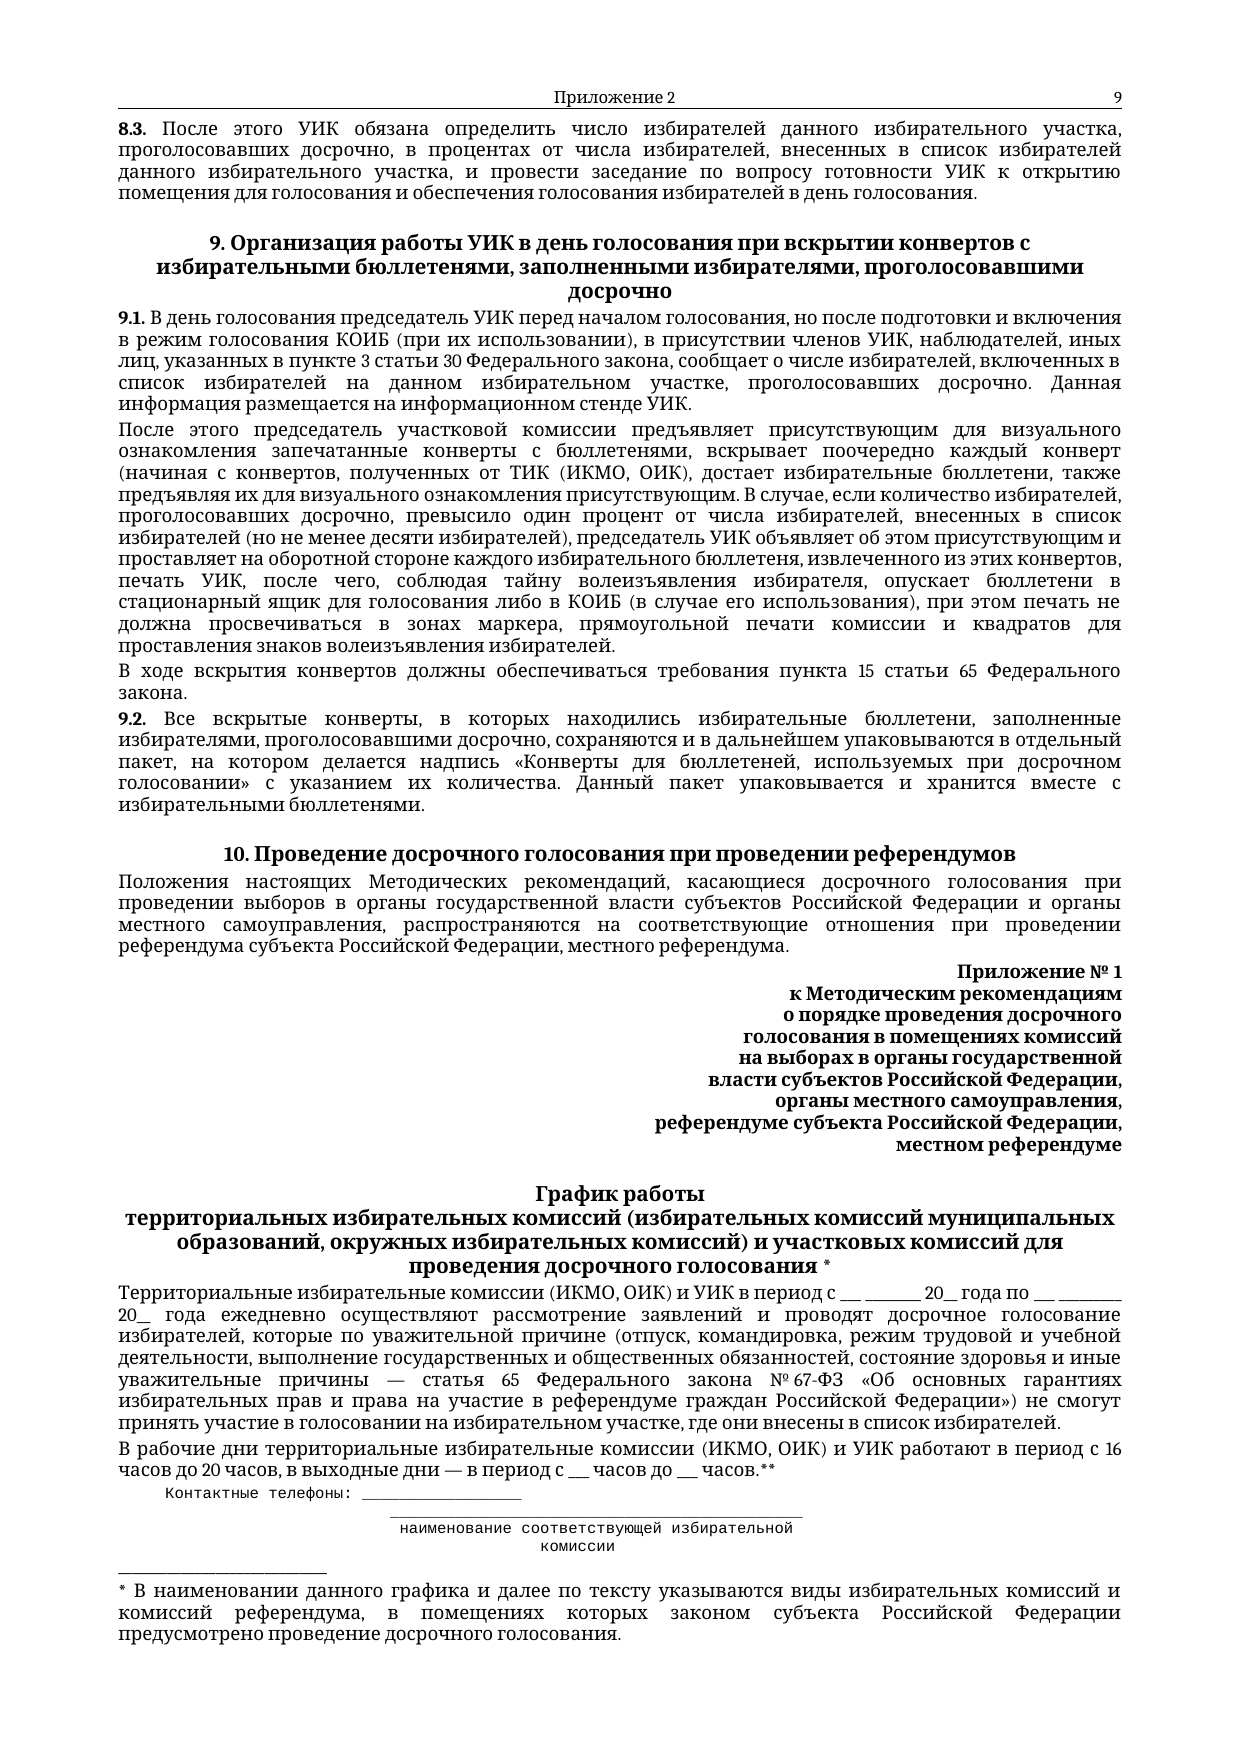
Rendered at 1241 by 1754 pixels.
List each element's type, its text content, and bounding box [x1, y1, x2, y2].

text Контактные телефоны: _________________ [118, 1485, 1122, 1503]
subtitle 9. Организация работы УИК в день голосования при вскрытии конвертов с избирательными бюллетенями, заполненными избирателями, проголосовавшими досрочно [118, 231, 1122, 303]
text комиссии [118, 1538, 1122, 1556]
text В рабочие дни территориальные избирательные комиссии (ИКМО, ОИК) и УИК работают в период с 16 часов до 20 часов, в выходные дни — в период с ___ часов до ___ часов.** [118, 1438, 1122, 1481]
text После этого председатель участковой комиссии предъявляет присутствующим для визуального ознакомления запечатанные конверты с бюллетенями, вскрывает поочередно каждый конверт (начиная с конвертов, полученных от ТИК (ИКМО, ОИК), достает избирательные бюллетени, также предъявляя их для визуального ознакомления присутствующим. В случае, если количество избирателей, проголосовавших досрочно, превысило один процент от числа избирателей, внесенных в список избирателей (но не менее десяти избирателей), председатель УИК объявляет об этом присутствующим и проставляет на оборотной стороне каждого избирательного бюллетеня, извлеченного из этих конвертов, печать УИК, после чего, соблюдая тайну волеизъявления избирателя, опускает бюллетени в стационарный ящик для голосования либо в КОИБ (в случае его использования), при этом печать не должна просвечиваться в зонах маркера, прямоугольной печати комиссии и квадратов для проставления знаков волеизъявления избирателей. [118, 419, 1122, 657]
subtitle График работы территориальных избирательных комиссий (избирательных комиссий муниципальных образований, окружных избирательных комиссий) и участковых комиссий для проведения досрочного голосования * [118, 1183, 1122, 1279]
subtitle 10. Проведение досрочного голосования при проведении референдумов [118, 843, 1122, 867]
text * В наименовании данного графика и далее по тексту указываются виды избирательных комиссий и комиссий референдума, в помещениях которых законом субъекта Российской Федерации предусмотрено проведение досрочного голосования. [118, 1581, 1122, 1645]
text ______________________________ [118, 1556, 1122, 1577]
text наименование соответствующей избирательной [118, 1521, 1122, 1538]
text 8.3. После этого УИК обязана определить число избирателей данного избирательного участка, проголосовавших досрочно, в процентах от числа избирателей, внесенных в список избирателей данного избирательного участка, и провести заседание по вопросу готовности УИК к открытию помещения для голосования и обеспечения голосования избирателей в день голосования. [118, 118, 1122, 204]
text В ходе вскрытия конвертов должны обеспечиваться требования пункта 15 статьи 65 Федерального закона. [118, 661, 1122, 704]
text Приложение № 1 к Методическим рекомендациям о порядке проведения досрочного голосования в помещениях комиссий на выборах в органы государственной власти субъектов Российской Федерации, органы местного самоуправления, референдуме субъекта Российской Федерации, местном референдуме [118, 962, 1122, 1156]
text Территориальные избирательные комиссии (ИКМО, ОИК) и УИК в период с ___ ________ 20__ года по ___ _________ 20__ года ежедневно осуществляют рассмотрение заявлений и проводят досрочное голосование избирателей, которые по уважительной причине (отпуск, командировка, режим трудовой и учебной деятельности, выполнение государственных и общественных обязанностей, состояние здоровья и иные уважительные причины — статья 65 Федерального закона № 67-ФЗ «Об основных гарантиях избирательных прав и права на участие в референдуме граждан Российской Федерации») не смогут принять участие в голосовании на избирательном участке, где они внесены в список избирателей. [118, 1283, 1122, 1434]
text 9.1. В день голосования председатель УИК перед началом голосования, но после подготовки и включения в режим голосования КОИБ (при их использовании), в присутствии членов УИК, наблюдателей, иных лиц, указанных в пункте 3 статьи 30 Федерального закона, сообщает о числе избирателей, включенных в список избирателей на данном избирательном участке, проголосовавших досрочно. Данная информация размещается на информационном стенде УИК. [118, 307, 1122, 415]
text 9.2. Все вскрытые конверты, в которых находились избирательные бюллетени, заполненные избирателями, проголосовавшими досрочно, сохраняются и в дальнейшем упаковываются в отдельный пакет, на котором делается надпись «Конверты для бюллетеней, используемых при досрочном голосовании» с указанием их количества. Данный пакет упаковывается и хранится вместе с избирательными бюллетенями. [118, 708, 1122, 816]
text ____________________________________________ [118, 1503, 1122, 1521]
text Положения настоящих Методических рекомендаций, касающиеся досрочного голосования при проведении выборов в органы государственной власти субъектов Российской Федерации и органы местного самоуправления, распространяются на соответствующие отношения при проведении референдума субъекта Российской Федерации, местного референдума. [118, 871, 1122, 957]
